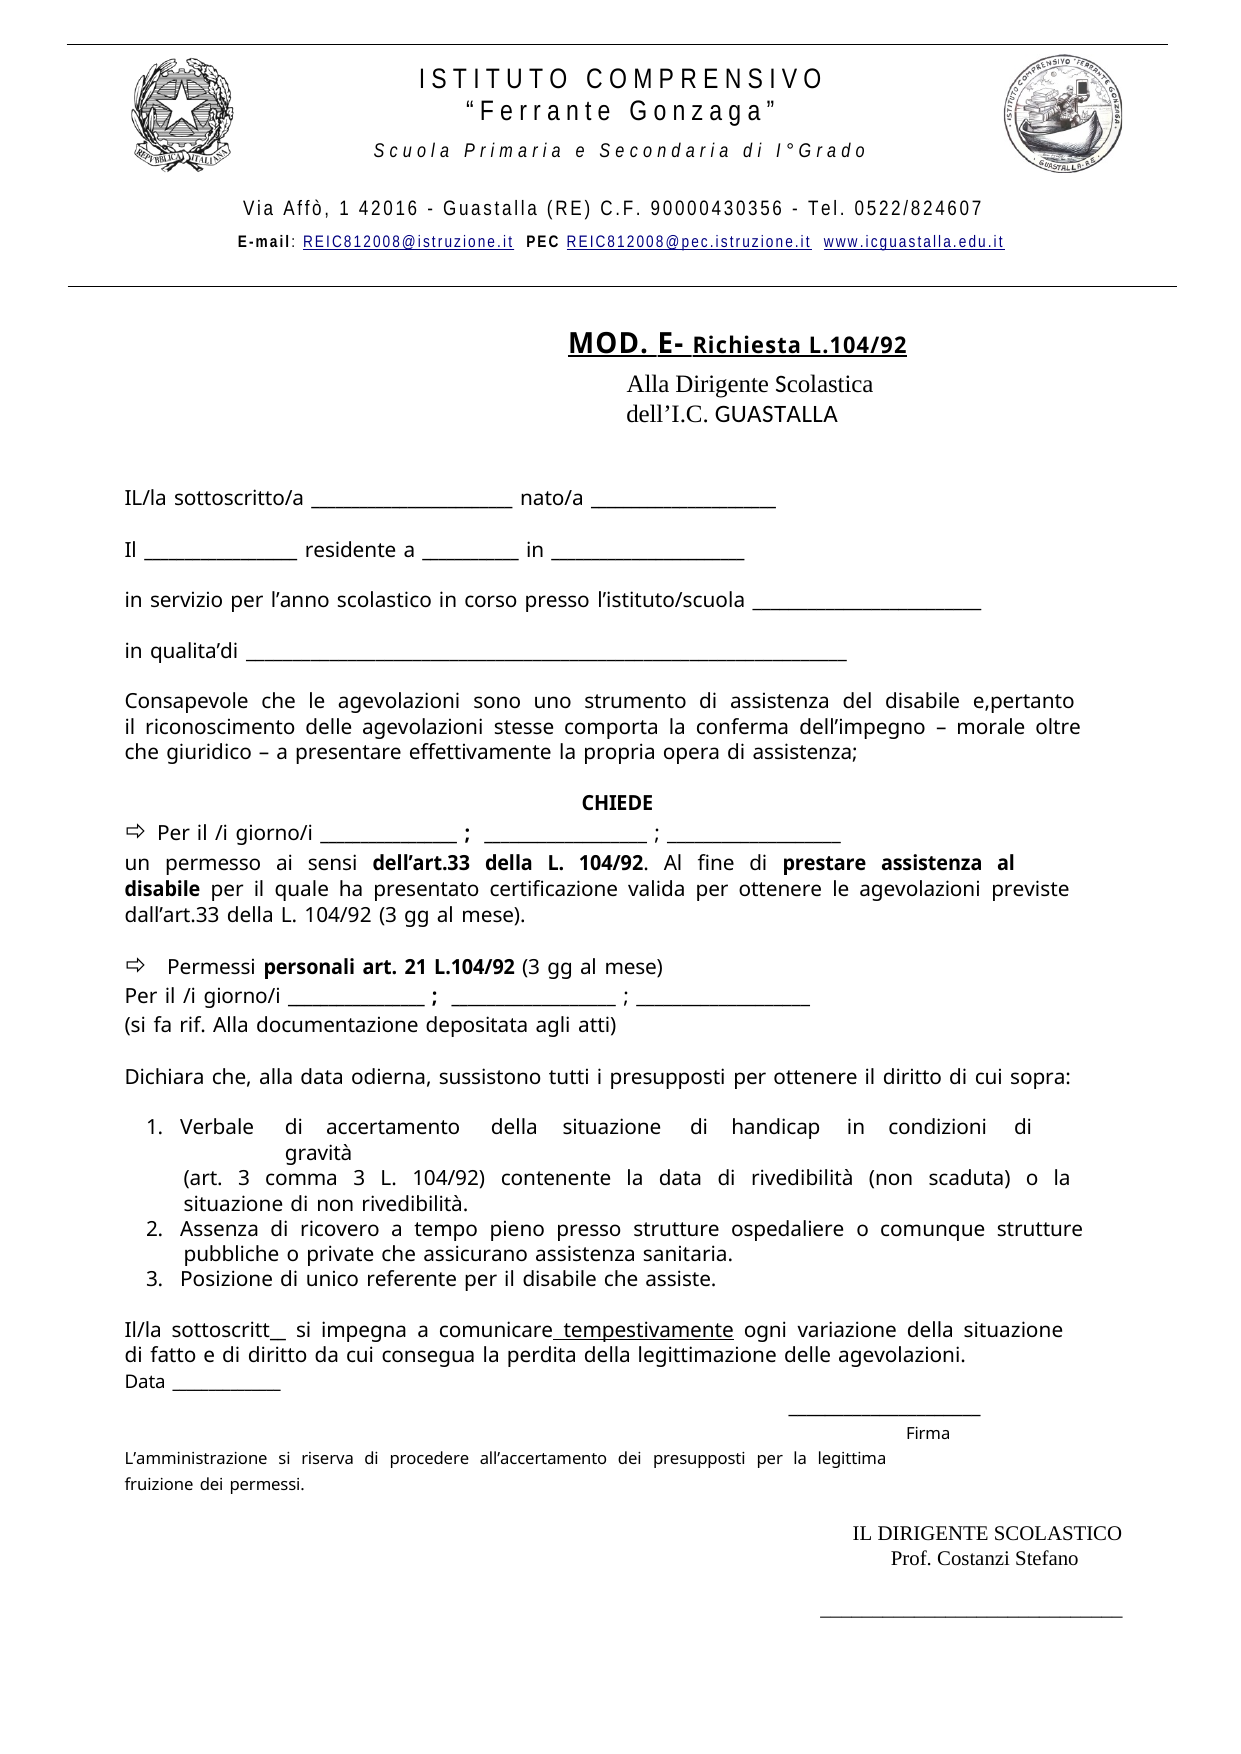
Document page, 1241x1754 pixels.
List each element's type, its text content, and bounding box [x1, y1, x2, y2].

text in servizio per l’anno scolastico in corso presso l’istituto/scuola _________________________ [124, 587, 1122, 613]
text Il ___________________ residente a ____________ in ________________________ [124, 537, 1122, 562]
text (art. 3 comma 3 L. 104/92) contenente la data di rivedibilità (non scaduta) o la [124, 1165, 1122, 1191]
text Consapevole che le agevolazioni sono uno strumento di assistenza del disabile e,pertanto [124, 688, 1122, 714]
text dall’art.33 della L. 104/92 (3 gg al mese). [124, 902, 1122, 927]
text 2. Assenza di ricovero a tempo pieno presso strutture ospedaliere o comunque strutture [124, 1216, 1122, 1241]
text MOD. E- Richiesta L.104/92 [124, 312, 1122, 363]
text un permesso ai sensi dell’art.33 della L. 104/92. Al fine di prestare assistenza al [124, 847, 1122, 876]
text Prof. Costanzi Stefano [124, 1545, 1122, 1570]
text Firma [124, 1419, 1122, 1444]
text disabile per il quale ha presentato certificazione valida per ottenere le agevolazioni previste [124, 876, 1122, 902]
text Alla Dirigente Scolastica [124, 363, 1122, 399]
text IL DIRIGENTE SCOLASTICO [124, 1520, 1122, 1545]
text L’amministrazione si riserva di procedere all’accertamento dei presupposti per la legittima [124, 1444, 1122, 1470]
text dell’I.C. GUASTALLA [124, 399, 1122, 428]
text in qualita’di _________________________________________________________________ [124, 638, 1122, 663]
text 1. Verbale di accertamento della situazione di handicap in condizioni di gravità [124, 1114, 1122, 1165]
text il riconoscimento delle agevolazioni stesse comporta la conferma dell’impegno – morale oltre [124, 714, 1122, 739]
text Data _______________ [124, 1368, 1122, 1393]
text Dichiara che, alla data odierna, sussistono tutti i presupposti per ottenere il diritto di cui sopra: [124, 1063, 1122, 1089]
text  Per il /i giorno/i _________________ ; __________________ ; ___________________ [124, 815, 1122, 847]
text  Permessi personali art. 21 L.104/92 (3 gg al mese) [124, 952, 1122, 980]
text IL/la sottoscritto/a _________________________ nato/a _______________________ [124, 478, 1122, 512]
text che giuridico – a presentare effettivamente la propria opera di assistenza; [124, 739, 1122, 764]
text CHIEDE [124, 789, 1122, 815]
text _____________________________ [124, 1595, 1122, 1620]
text _____________________ [124, 1393, 1122, 1419]
text pubbliche o private che assicurano assistenza sanitaria. [124, 1241, 1122, 1267]
text fruizione dei permessi. [124, 1470, 1122, 1495]
text (si fa rif. Alla documentazione depositata agli atti) [124, 1009, 1122, 1038]
text situazione di non rivedibilità. [124, 1191, 1122, 1216]
text 3. Posizione di unico referente per il disabile che assiste. [124, 1267, 1122, 1292]
text Il/la sottoscritt__ si impegna a comunicare tempestivamente ogni variazione della situazione [124, 1317, 1122, 1342]
text di fatto e di diritto da cui consegua la perdita della legittimazione delle agevolazioni. [124, 1342, 1122, 1368]
text Per il /i giorno/i _________________ ; __________________ ; ___________________ [124, 980, 1122, 1009]
